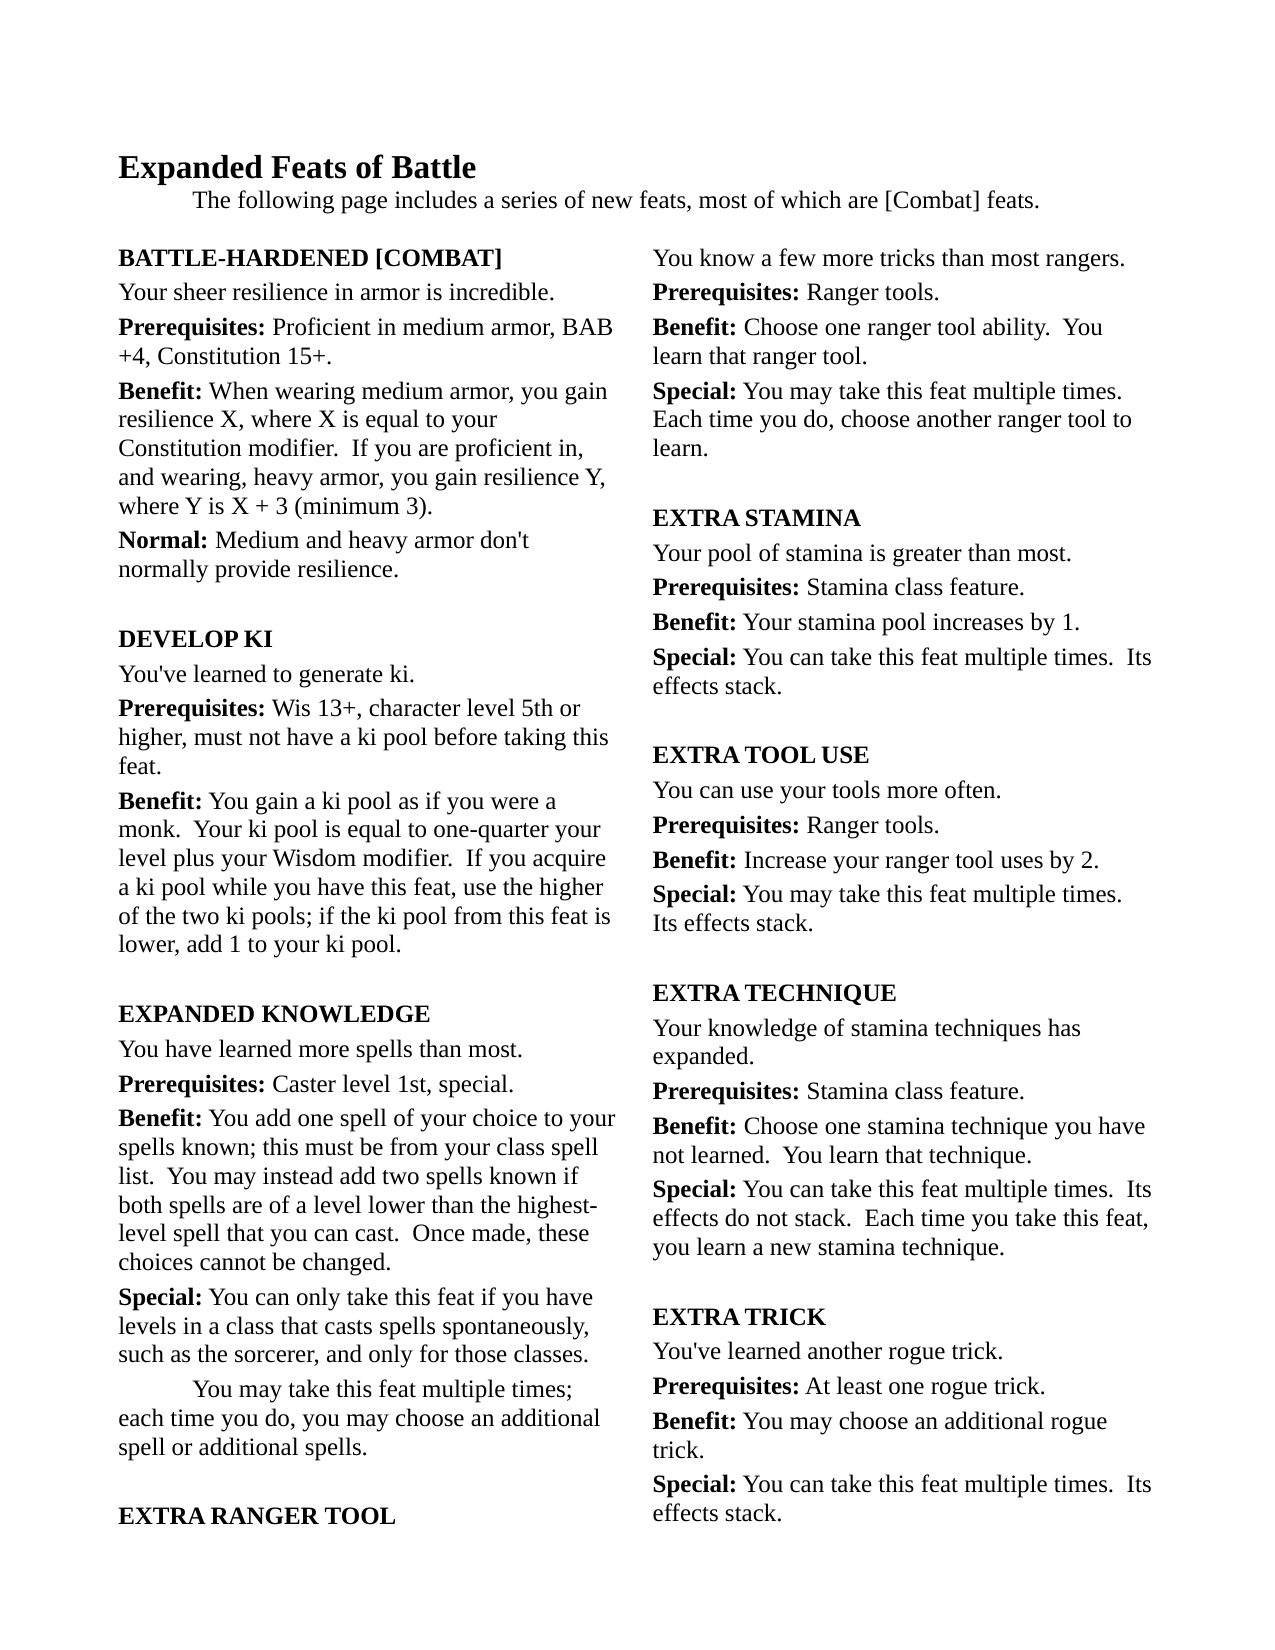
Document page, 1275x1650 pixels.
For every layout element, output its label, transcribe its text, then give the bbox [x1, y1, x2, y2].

text Benefit: You may choose an additional rogue trick. [652, 1406, 1157, 1463]
text Prerequisites: Wis 13+, character level 5th or higher, must not have a ki pool before taking this feat. [118, 693, 622, 780]
text Prerequisites: Ranger tools. [652, 810, 1157, 839]
text Benefit: Choose one stamina technique you have not learned. You learn that technique. [652, 1111, 1157, 1168]
text Special: You may take this feat multiple times. Its effects stack. [652, 879, 1157, 937]
text Prerequisites: Stamina class feature. [652, 1076, 1157, 1105]
text You've learned another rogue trick. [652, 1336, 1157, 1365]
text You have learned more spells than most. [118, 1034, 622, 1063]
text Benefit: You gain a ki pool as if you were a monk. Your ki pool is equal to one-quarter your level plus your Wisdom modifier. If you acquire a ki pool while you have this feat, use the higher of the two ki pools; if the ki pool from this feat is lower, add 1 to your ki pool. [118, 786, 622, 958]
text Prerequisites: Caster level 1st, special. [118, 1069, 622, 1097]
text Expanded Feats of Battle [118, 147, 1157, 185]
text The following page includes a series of new feats, most of which are [Combat] feats. [118, 185, 1157, 214]
text EXPANDED KNOWLEDGE [118, 999, 622, 1028]
text Benefit: Choose one ranger tool ability. You learn that ranger tool. [652, 312, 1157, 370]
text Benefit: You add one spell of your choice to your spells known; this must be from your class spell list. You may instead add two spells known if both spells are of a level lower than the highest-level spell that you can cast. Once made, these choices cannot be changed. [118, 1103, 622, 1276]
text EXTRA TRICK [652, 1302, 1157, 1330]
text Special: You may take this feat multiple times. Each time you do, choose another ranger tool to learn. [652, 376, 1157, 462]
text Special: You can take this feat multiple times. Its effects stack. [652, 1469, 1157, 1527]
text DEVELOP KI [118, 624, 622, 653]
text Special: You can take this feat multiple times. Its effects stack. [652, 642, 1157, 699]
text BATTLE-HARDENED [COMBAT] [118, 243, 622, 271]
text Prerequisites: Proficient in medium armor, BAB +4, Constitution 15+. [118, 312, 622, 370]
text Your pool of stamina is greater than most. [652, 538, 1157, 566]
text You know a few more tricks than most rangers. [652, 243, 1157, 271]
text You may take this feat multiple times; each time you do, you may choose an additional spell or additional spells. [118, 1374, 622, 1461]
text EXTRA TECHNIQUE [652, 978, 1157, 1007]
text Prerequisites: Ranger tools. [652, 277, 1157, 306]
text Your sheer resilience in armor is incredible. [118, 277, 622, 306]
text Your knowledge of stamina techniques has expanded. [652, 1013, 1157, 1070]
text You can use your tools more often. [652, 775, 1157, 804]
text Special: You can take this feat multiple times. Its effects do not stack. Each time you take this feat, you learn a new stamina technique. [652, 1174, 1157, 1261]
text Normal: Medium and heavy armor don't normally provide resilience. [118, 526, 622, 583]
text Special: You can only take this feat if you have levels in a class that casts spells spontaneously, such as the sorcerer, and only for those classes. [118, 1282, 622, 1368]
text Benefit: Increase your ranger tool uses by 2. [652, 845, 1157, 873]
text Benefit: When wearing medium armor, you gain resilience X, where X is equal to your Constitution modifier. If you are proficient in, and wearing, heavy armor, you gain resilience Y, where Y is X + 3 (minimum 3). [118, 376, 622, 519]
text Prerequisites: At least one rogue trick. [652, 1371, 1157, 1400]
text Benefit: Your stamina pool increases by 1. [652, 607, 1157, 636]
text EXTRA TOOL USE [652, 740, 1157, 769]
text EXTRA RANGER TOOL [118, 1501, 622, 1530]
text Prerequisites: Stamina class feature. [652, 572, 1157, 601]
text EXTRA STAMINA [652, 503, 1157, 532]
text You've learned to generate ki. [118, 659, 622, 687]
